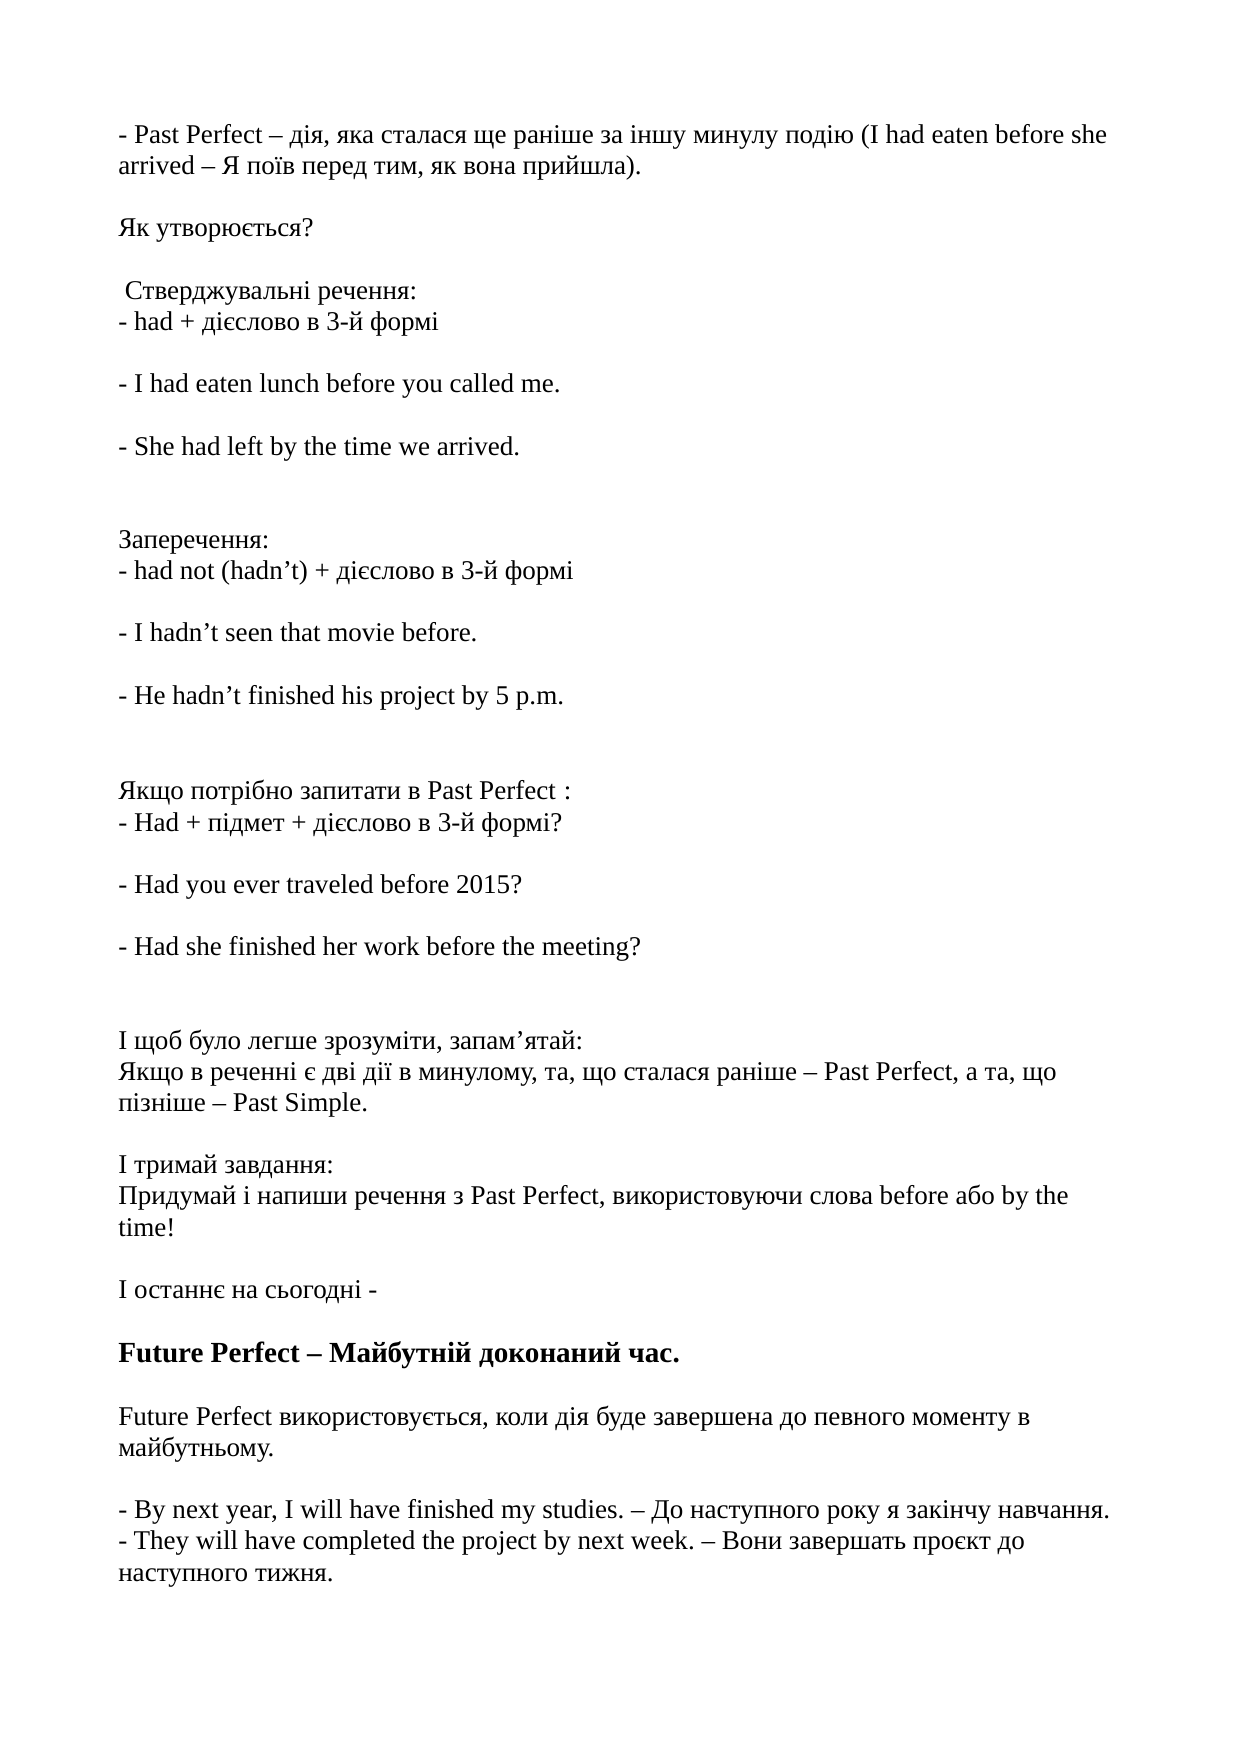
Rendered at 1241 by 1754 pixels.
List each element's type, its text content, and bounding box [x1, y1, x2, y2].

text - She had left by the time we arrived. [118, 429, 1122, 461]
text - He hadn’t finished his project by 5 p.m. [118, 679, 1122, 710]
text - had not (hadn’t) + дієслово в 3-й формі [118, 554, 1122, 585]
text Future Perfect – Майбутній доконаний час. [118, 1335, 1122, 1369]
text І щоб було легше зрозуміти, запам’ятай: [118, 1024, 1122, 1055]
text - By next year, I will have finished my studies. – До наступного року я закінчу навчання. [118, 1493, 1122, 1524]
text І тримай завдання: [118, 1148, 1122, 1179]
text Якщо в реченні є дві дії в минулому, та, що сталася раніше – Past Perfect, а та, що пізніше – Past Simple. [118, 1055, 1122, 1117]
text Стверджувальні речення: [118, 274, 1122, 305]
text - I had eaten lunch before you called me. [118, 367, 1122, 398]
text І останнє на сьогодні - [118, 1273, 1122, 1304]
text Якщо потрібно запитати в Past Perfect : [118, 772, 1122, 806]
text - Had + підмет + дієслово в 3-й формі? [118, 806, 1122, 837]
text - Had she finished her work before the meeting? [118, 930, 1122, 961]
text Придумай і напиши речення з Past Perfect, використовуючи слова before або by the time! [118, 1179, 1122, 1242]
text - They will have completed the project by next week. – Вони завершать проєкт до наступного тижня. [118, 1524, 1122, 1587]
text - I hadn’t seen that movie before. [118, 616, 1122, 648]
text Заперечення: [118, 523, 1122, 554]
text - had + дієслово в 3-й формі [118, 305, 1122, 336]
text - Had you ever traveled before 2015? [118, 868, 1122, 899]
text Як утворюється? [118, 212, 1122, 243]
text - Past Perfect – дія, яка сталася ще раніше за іншу минулу подію (I had eaten before she arrived – Я поїв перед тим, як вона прийшла). [118, 118, 1122, 180]
text Future Perfect використовується, коли дія буде завершена до певного моменту в майбутньому. [118, 1400, 1122, 1462]
